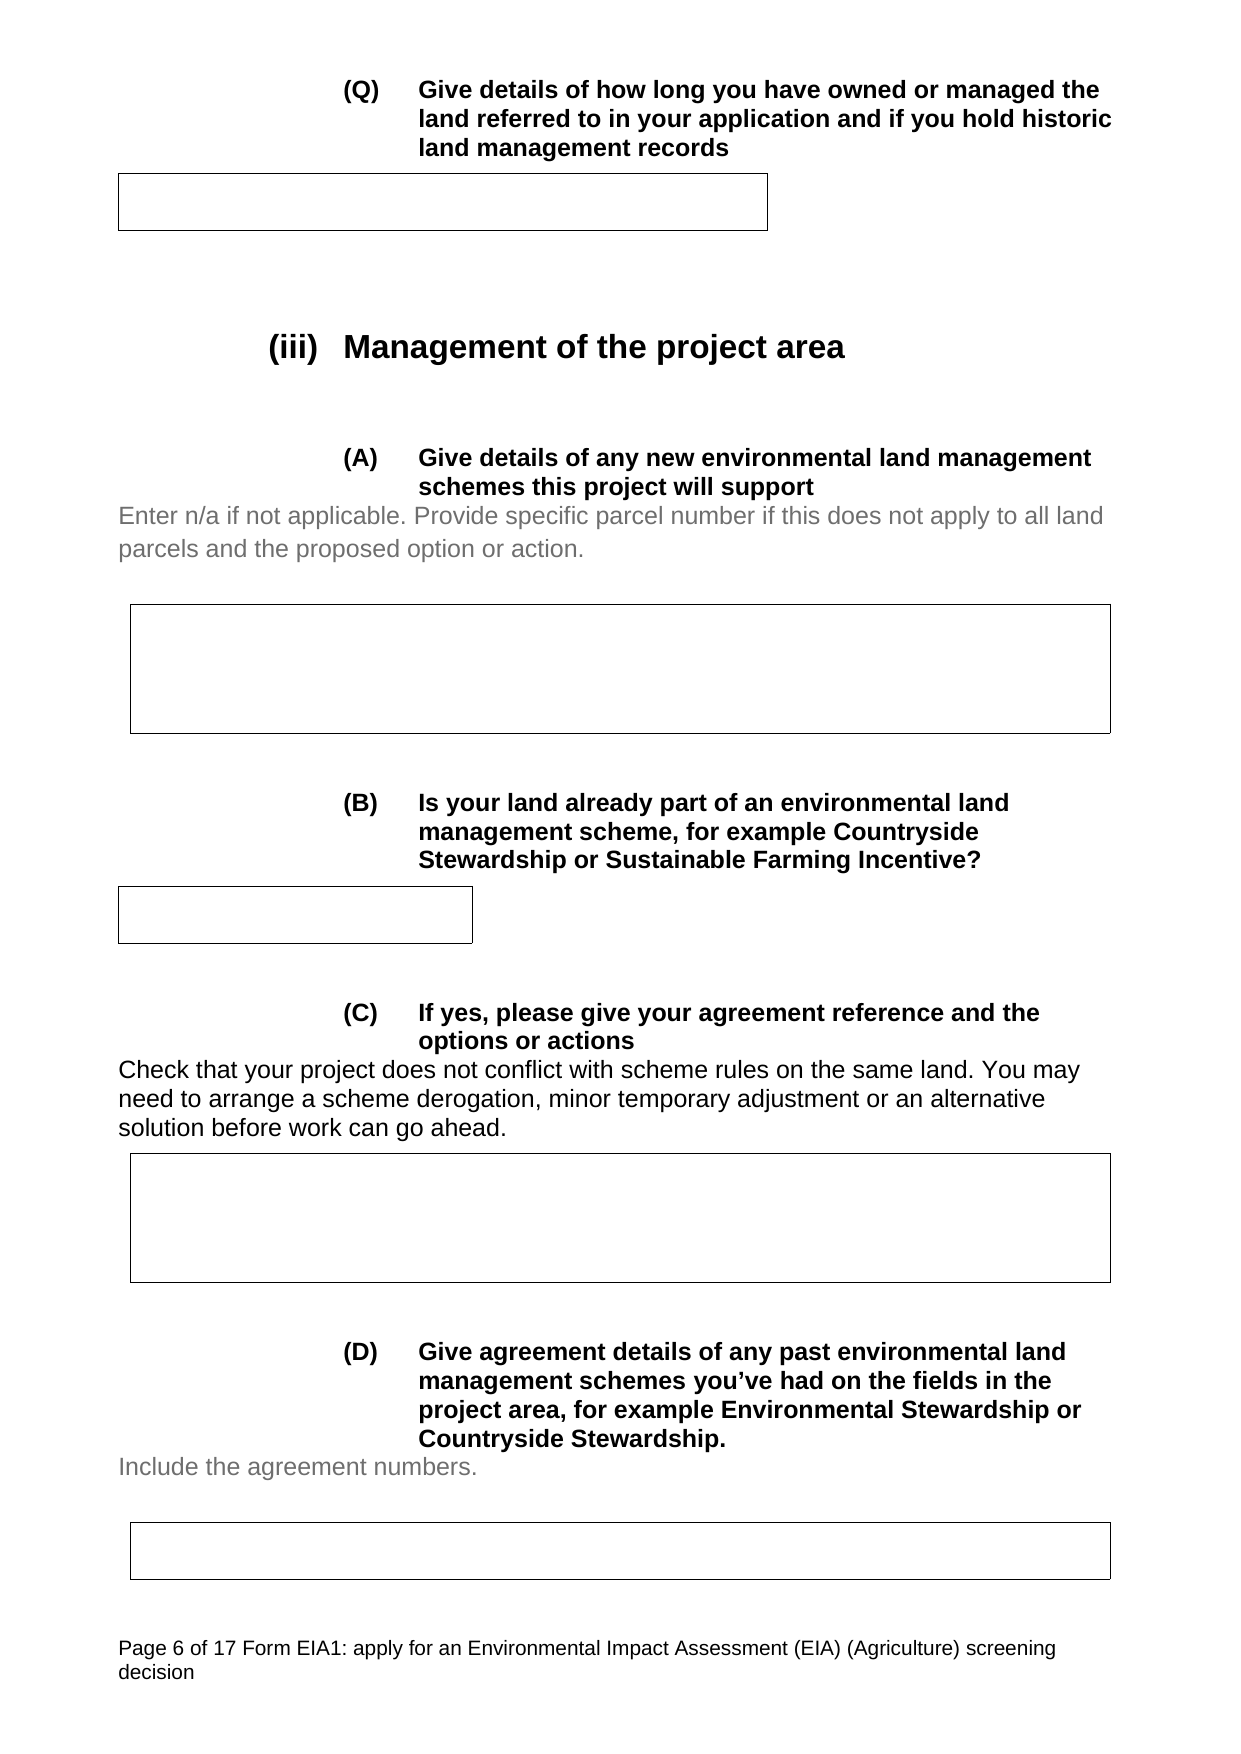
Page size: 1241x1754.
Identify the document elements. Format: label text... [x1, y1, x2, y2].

subtitle If yes, please give your agreement reference and the options or actions [343, 997, 1122, 1055]
text Check that your project does not conflict with scheme rules on the same land. You may need to arrange a scheme derogation, minor temporary adjustment or an alternative solution before work can go ahead. [118, 1055, 1122, 1141]
subtitle Is your land already part of an environmental land management scheme, for example Countryside Stewardship or Sustainable Farming Incentive? [343, 788, 1122, 874]
subtitle Give details of any new environmental land management schemes this project will support [343, 443, 1122, 501]
subtitle Give agreement details of any past environmental land management schemes you’ve had on the fields in the project area, for example Environmental Stewardship or Countryside Stewardship. [343, 1337, 1122, 1452]
subtitle Give details of how long you have owned or managed the land referred to in your application and if you hold historic land management records [343, 75, 1122, 161]
subtitle Management of the project area [268, 322, 1122, 368]
text Enter n/a if not applicable. Provide specific parcel number if this does not apply to all land parcels and the proposed option or action. [118, 501, 1122, 562]
text Include the agreement numbers. [118, 1452, 1122, 1481]
